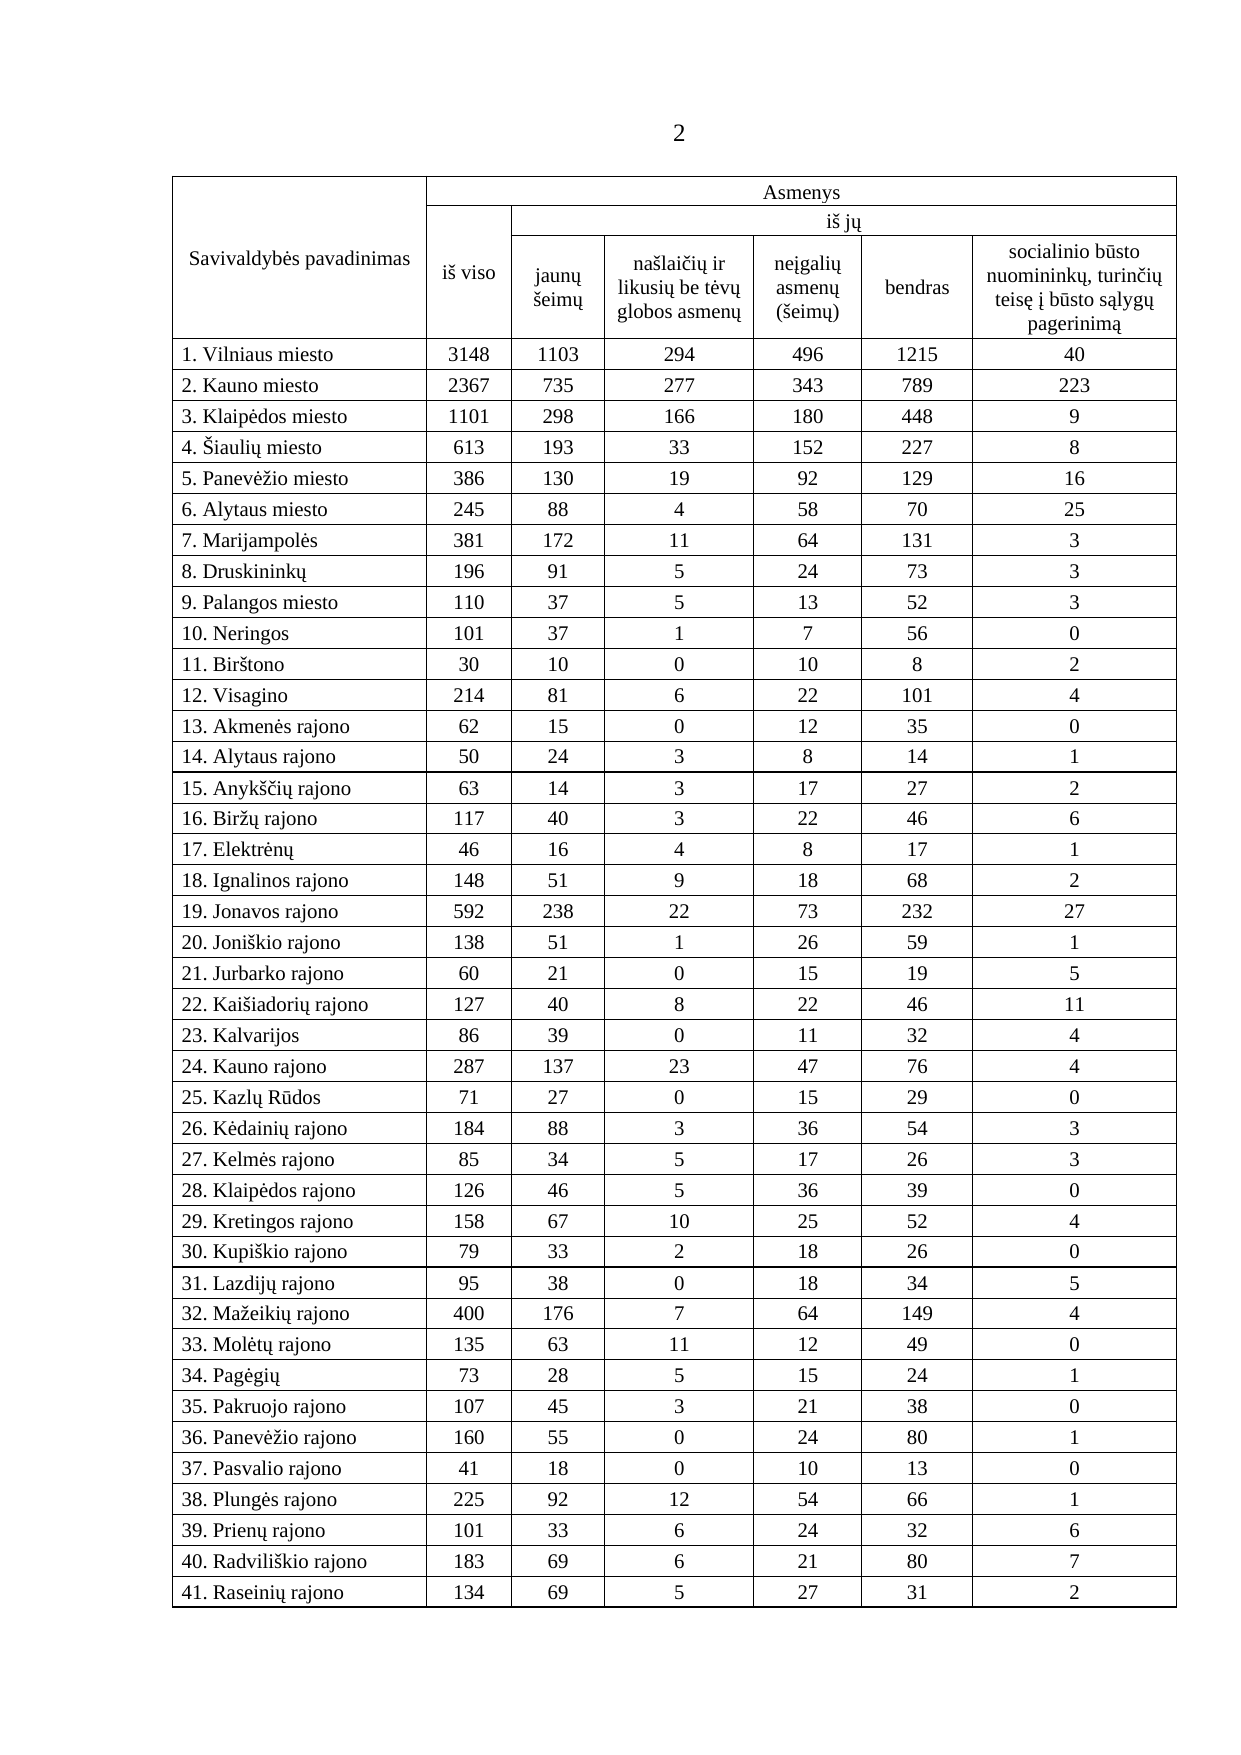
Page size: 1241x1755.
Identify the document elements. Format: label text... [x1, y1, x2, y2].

table_cell 5 [973, 1268, 1176, 1297]
table_cell 24 [754, 1422, 861, 1452]
table_cell 32 [862, 1020, 972, 1050]
table_cell 11. Birštono [173, 649, 426, 679]
table_cell 1 [973, 1422, 1176, 1452]
table_cell 0 [605, 1422, 753, 1452]
table_cell 33. Molėtų rajono [173, 1329, 426, 1359]
table_cell 4 [973, 1020, 1176, 1050]
table_cell 73 [427, 1360, 511, 1390]
table_cell 26 [862, 1144, 972, 1174]
table_cell 12 [754, 711, 861, 741]
table_cell 1 [605, 618, 753, 648]
table_cell 180 [754, 401, 861, 431]
table_cell 18 [512, 1453, 604, 1483]
table_cell 160 [427, 1422, 511, 1452]
table_cell 52 [862, 1206, 972, 1236]
table_cell 19 [605, 463, 753, 493]
table_cell 8. Druskininkų [173, 556, 426, 586]
table_cell 38. Plungės rajono [173, 1484, 426, 1514]
table_cell 5. Panevėžio miesto [173, 463, 426, 493]
table_cell 50 [427, 742, 511, 771]
table_cell 129 [862, 463, 972, 493]
table_cell 64 [754, 1299, 861, 1328]
table_cell 95 [427, 1268, 511, 1297]
table_cell 46 [512, 1175, 604, 1204]
table_cell 41. Raseinių rajono [173, 1577, 426, 1606]
table_cell 14. Alytaus rajono [173, 742, 426, 771]
table_cell 0 [605, 649, 753, 679]
table_cell 20. Joniškio rajono [173, 927, 426, 957]
table_cell 37. Pasvalio rajono [173, 1453, 426, 1483]
table_cell 1 [605, 927, 753, 957]
table_cell 4 [605, 494, 753, 524]
table_cell 3 [973, 556, 1176, 586]
table_cell 148 [427, 865, 511, 895]
table_cell 40 [512, 989, 604, 1019]
table_cell 58 [754, 494, 861, 524]
table_cell 7. Marijampolės [173, 525, 426, 555]
table_cell 71 [427, 1082, 511, 1112]
table_cell 7 [973, 1546, 1176, 1576]
table_cell 30. Kupiškio rajono [173, 1237, 426, 1266]
table_cell 15 [754, 1360, 861, 1390]
table_cell 0 [605, 958, 753, 988]
table_cell 8 [862, 649, 972, 679]
table_cell 6 [973, 1515, 1176, 1545]
table_cell 183 [427, 1546, 511, 1576]
table_cell 92 [512, 1484, 604, 1514]
table_cell 8 [754, 742, 861, 771]
table_cell 27 [862, 773, 972, 802]
table_cell iš jų [512, 206, 1176, 235]
table_cell 152 [754, 432, 861, 462]
table_cell 59 [862, 927, 972, 957]
table_cell 13 [862, 1453, 972, 1483]
table_cell 1103 [512, 339, 604, 369]
table_cell 1101 [427, 401, 511, 431]
table_cell 214 [427, 680, 511, 709]
table_cell 21. Jurbarko rajono [173, 958, 426, 988]
table_cell 6 [605, 1546, 753, 1576]
table_cell 2 [973, 865, 1176, 895]
table_cell 138 [427, 927, 511, 957]
table_cell 0 [605, 1268, 753, 1297]
table_cell 32 [862, 1515, 972, 1545]
table_cell 35 [862, 711, 972, 741]
table_cell 30 [427, 649, 511, 679]
table_cell 32. Mažeikių rajono [173, 1299, 426, 1328]
table_cell 17 [754, 1144, 861, 1174]
table_cell 27. Kelmės rajono [173, 1144, 426, 1174]
table_cell 5 [605, 587, 753, 617]
table_cell 184 [427, 1113, 511, 1143]
table_cell 64 [754, 525, 861, 555]
table_cell 80 [862, 1422, 972, 1452]
table_cell 0 [973, 1329, 1176, 1359]
table_cell 11 [754, 1020, 861, 1050]
table_cell 27 [512, 1082, 604, 1112]
table_cell 15. Anykščių rajono [173, 773, 426, 802]
table_cell 41 [427, 1453, 511, 1483]
table_cell 4 [973, 1051, 1176, 1081]
table_cell 5 [605, 1577, 753, 1606]
table_cell 0 [605, 1020, 753, 1050]
table_cell 36 [754, 1113, 861, 1143]
table_cell 9. Palangos miesto [173, 587, 426, 617]
table_cell 2 [973, 773, 1176, 802]
table_cell 735 [512, 370, 604, 400]
table_cell 298 [512, 401, 604, 431]
table_cell 14 [512, 773, 604, 802]
table_cell 46 [427, 834, 511, 864]
table_cell 3 [605, 742, 753, 771]
table_cell 27 [754, 1577, 861, 1606]
table_cell 196 [427, 556, 511, 586]
table_cell 193 [512, 432, 604, 462]
table_cell 8 [973, 432, 1176, 462]
table_cell 1 [973, 834, 1176, 864]
table_cell 36. Panevėžio rajono [173, 1422, 426, 1452]
table_cell 277 [605, 370, 753, 400]
table_cell 26 [862, 1237, 972, 1266]
table_cell 40 [512, 804, 604, 833]
table_cell 17 [862, 834, 972, 864]
table_cell 80 [862, 1546, 972, 1576]
table_cell 3 [605, 804, 753, 833]
table_cell 18 [754, 1237, 861, 1266]
table_cell 29. Kretingos rajono [173, 1206, 426, 1236]
table_cell 8 [754, 834, 861, 864]
table_cell 3 [973, 525, 1176, 555]
table_cell 0 [973, 1237, 1176, 1266]
table_cell 19 [862, 958, 972, 988]
table_cell 22 [605, 896, 753, 926]
table_cell 26. Kėdainių rajono [173, 1113, 426, 1143]
table_cell 73 [754, 896, 861, 926]
table_cell 46 [862, 804, 972, 833]
table_cell 400 [427, 1299, 511, 1328]
table_cell 36 [754, 1175, 861, 1204]
table_cell 3. Klaipėdos miesto [173, 401, 426, 431]
table_cell 76 [862, 1051, 972, 1081]
table_cell 2 [973, 1577, 1176, 1606]
table_cell 88 [512, 494, 604, 524]
table_cell 101 [427, 1515, 511, 1545]
table_cell 69 [512, 1577, 604, 1606]
table_cell 294 [605, 339, 753, 369]
table_cell 12 [605, 1484, 753, 1514]
table_cell 63 [512, 1329, 604, 1359]
table_cell 225 [427, 1484, 511, 1514]
table_cell 381 [427, 525, 511, 555]
table_cell 12. Visagino [173, 680, 426, 709]
table_cell 54 [862, 1113, 972, 1143]
table_cell 38 [862, 1391, 972, 1421]
table_cell 85 [427, 1144, 511, 1174]
table_cell 110 [427, 587, 511, 617]
table_cell 4 [605, 834, 753, 864]
table_cell 6 [605, 680, 753, 709]
table_cell 13 [754, 587, 861, 617]
table_cell 22 [754, 989, 861, 1019]
table_cell 158 [427, 1206, 511, 1236]
table_cell 51 [512, 927, 604, 957]
table_cell 343 [754, 370, 861, 400]
table_cell 39. Prienų rajono [173, 1515, 426, 1545]
table_cell 5 [605, 1144, 753, 1174]
table_cell 21 [754, 1391, 861, 1421]
table_cell 2367 [427, 370, 511, 400]
table_cell 4 [973, 1206, 1176, 1236]
table_cell 33 [512, 1237, 604, 1266]
table_cell 0 [973, 1082, 1176, 1112]
table_cell 69 [512, 1546, 604, 1576]
table_cell 227 [862, 432, 972, 462]
table_cell 16 [973, 463, 1176, 493]
table_cell 10 [512, 649, 604, 679]
table_cell 7 [605, 1299, 753, 1328]
table_cell 11 [973, 989, 1176, 1019]
table_cell 9 [973, 401, 1176, 431]
table_cell 11 [605, 525, 753, 555]
table_cell 52 [862, 587, 972, 617]
table_cell 34. Pagėgių [173, 1360, 426, 1390]
table_cell 56 [862, 618, 972, 648]
table_cell 67 [512, 1206, 604, 1236]
table_cell 14 [862, 742, 972, 771]
table_cell 16 [512, 834, 604, 864]
table_cell 51 [512, 865, 604, 895]
table_cell 2 [605, 1237, 753, 1266]
table_cell 496 [754, 339, 861, 369]
table_cell 10 [605, 1206, 753, 1236]
table_cell 101 [427, 618, 511, 648]
table_cell 62 [427, 711, 511, 741]
table_cell 10 [754, 649, 861, 679]
table_cell 33 [512, 1515, 604, 1545]
table_cell 9 [605, 865, 753, 895]
table_cell 68 [862, 865, 972, 895]
table_cell 6 [605, 1515, 753, 1545]
table_cell 1 [973, 927, 1176, 957]
table_cell 25. Kazlų Rūdos [173, 1082, 426, 1112]
table_cell 24 [754, 556, 861, 586]
table_cell 24 [754, 1515, 861, 1545]
table_cell 238 [512, 896, 604, 926]
table_cell 3148 [427, 339, 511, 369]
table_cell 81 [512, 680, 604, 709]
table_cell 55 [512, 1422, 604, 1452]
table_cell 592 [427, 896, 511, 926]
table_cell 15 [512, 711, 604, 741]
table_cell 448 [862, 401, 972, 431]
table_cell 49 [862, 1329, 972, 1359]
table_cell 17 [754, 773, 861, 802]
table_cell 137 [512, 1051, 604, 1081]
table_cell 26 [754, 927, 861, 957]
table_cell 24 [512, 742, 604, 771]
table_cell 22. Kaišiadorių rajono [173, 989, 426, 1019]
table_cell 39 [512, 1020, 604, 1050]
table_cell 33 [605, 432, 753, 462]
table_cell 16. Biržų rajono [173, 804, 426, 833]
table_cell 1 [973, 1360, 1176, 1390]
table_cell 66 [862, 1484, 972, 1514]
table_cell 5 [973, 958, 1176, 988]
table_cell 8 [605, 989, 753, 1019]
table_cell 245 [427, 494, 511, 524]
table_cell 166 [605, 401, 753, 431]
table_cell 127 [427, 989, 511, 1019]
table_cell 13. Akmenės rajono [173, 711, 426, 741]
table_cell 29 [862, 1082, 972, 1112]
table_cell 5 [605, 1360, 753, 1390]
table_cell 86 [427, 1020, 511, 1050]
table_cell 232 [862, 896, 972, 926]
table_cell 27 [973, 896, 1176, 926]
table_cell 25 [973, 494, 1176, 524]
table_cell 92 [754, 463, 861, 493]
table_cell 21 [512, 958, 604, 988]
table_cell 6. Alytaus miesto [173, 494, 426, 524]
table_cell 4 [973, 680, 1176, 709]
table_header Asmenys [427, 177, 1176, 205]
table_cell 24 [862, 1360, 972, 1390]
table_cell 25 [754, 1206, 861, 1236]
table_cell 101 [862, 680, 972, 709]
table_cell 35. Pakruojo rajono [173, 1391, 426, 1421]
table_cell 117 [427, 804, 511, 833]
table_cell 37 [512, 618, 604, 648]
table_cell 3 [973, 1113, 1176, 1143]
table_cell socialinio būsto nuomininkų, turinčių teisę į būsto sąlygų pagerinimą [973, 236, 1176, 338]
table_cell 60 [427, 958, 511, 988]
table_cell 37 [512, 587, 604, 617]
table_cell 34 [862, 1268, 972, 1297]
table_cell 18. Ignalinos rajono [173, 865, 426, 895]
table_cell 31. Lazdijų rajono [173, 1268, 426, 1297]
table_cell 45 [512, 1391, 604, 1421]
table_cell 63 [427, 773, 511, 802]
table_cell 23 [605, 1051, 753, 1081]
table_cell 28 [512, 1360, 604, 1390]
table_cell 130 [512, 463, 604, 493]
table_cell 1 [973, 742, 1176, 771]
table_cell bendras [862, 236, 972, 338]
table_cell 24. Kauno rajono [173, 1051, 426, 1081]
table_cell 21 [754, 1546, 861, 1576]
table_cell 287 [427, 1051, 511, 1081]
table_cell 3 [605, 773, 753, 802]
table_cell 31 [862, 1577, 972, 1606]
table_cell 789 [862, 370, 972, 400]
table_cell 134 [427, 1577, 511, 1606]
table_cell 0 [605, 1453, 753, 1483]
table_cell 7 [754, 618, 861, 648]
table_cell 135 [427, 1329, 511, 1359]
table_cell 3 [605, 1391, 753, 1421]
table_cell 18 [754, 1268, 861, 1297]
table_cell 73 [862, 556, 972, 586]
table_cell 4. Šiaulių miesto [173, 432, 426, 462]
table_cell 176 [512, 1299, 604, 1328]
table_cell 28. Klaipėdos rajono [173, 1175, 426, 1204]
table_cell 79 [427, 1237, 511, 1266]
table_cell 18 [754, 865, 861, 895]
table_cell jaunų šeimų [512, 236, 604, 338]
table_cell neįgalių asmenų (šeimų) [754, 236, 861, 338]
table_cell 0 [973, 1453, 1176, 1483]
table_cell 0 [973, 1391, 1176, 1421]
table_cell 12 [754, 1329, 861, 1359]
table_cell 126 [427, 1175, 511, 1204]
table_header Savivaldybės pavadinimas [173, 177, 426, 338]
table_cell našlaičių ir likusių be tėvų globos asmenų [605, 236, 753, 338]
table_cell 91 [512, 556, 604, 586]
table_cell 107 [427, 1391, 511, 1421]
table_cell 0 [605, 1082, 753, 1112]
table_cell 3 [973, 1144, 1176, 1174]
table_cell 223 [973, 370, 1176, 400]
table_cell 3 [973, 587, 1176, 617]
table_cell 131 [862, 525, 972, 555]
table_cell 10. Neringos [173, 618, 426, 648]
table_cell 1 [973, 1484, 1176, 1514]
table_cell 2. Kauno miesto [173, 370, 426, 400]
table_cell 22 [754, 680, 861, 709]
table_cell 46 [862, 989, 972, 1019]
table_cell 0 [973, 618, 1176, 648]
table_cell 5 [605, 1175, 753, 1204]
table_cell 10 [754, 1453, 861, 1483]
table_cell 0 [973, 711, 1176, 741]
table_cell 22 [754, 804, 861, 833]
table_cell 1215 [862, 339, 972, 369]
table_cell 386 [427, 463, 511, 493]
table_cell 47 [754, 1051, 861, 1081]
table_cell iš viso [427, 206, 511, 338]
table_cell 34 [512, 1144, 604, 1174]
table_cell 54 [754, 1484, 861, 1514]
table_cell 38 [512, 1268, 604, 1297]
table_cell 39 [862, 1175, 972, 1204]
table_cell 5 [605, 556, 753, 586]
table_cell 0 [605, 711, 753, 741]
table_cell 1. Vilniaus miesto [173, 339, 426, 369]
table_cell 15 [754, 958, 861, 988]
table_cell 0 [973, 1175, 1176, 1204]
table_cell 88 [512, 1113, 604, 1143]
table_cell 40. Radviliškio rajono [173, 1546, 426, 1576]
table_cell 70 [862, 494, 972, 524]
table_cell 613 [427, 432, 511, 462]
table_cell 19. Jonavos rajono [173, 896, 426, 926]
table_cell 15 [754, 1082, 861, 1112]
table_cell 4 [973, 1299, 1176, 1328]
table_cell 23. Kalvarijos [173, 1020, 426, 1050]
table_cell 40 [973, 339, 1176, 369]
table_cell 2 [973, 649, 1176, 679]
table_cell 149 [862, 1299, 972, 1328]
table_cell 3 [605, 1113, 753, 1143]
table_cell 172 [512, 525, 604, 555]
table_cell 11 [605, 1329, 753, 1359]
table_cell 6 [973, 804, 1176, 833]
table_cell 17. Elektrėnų [173, 834, 426, 864]
